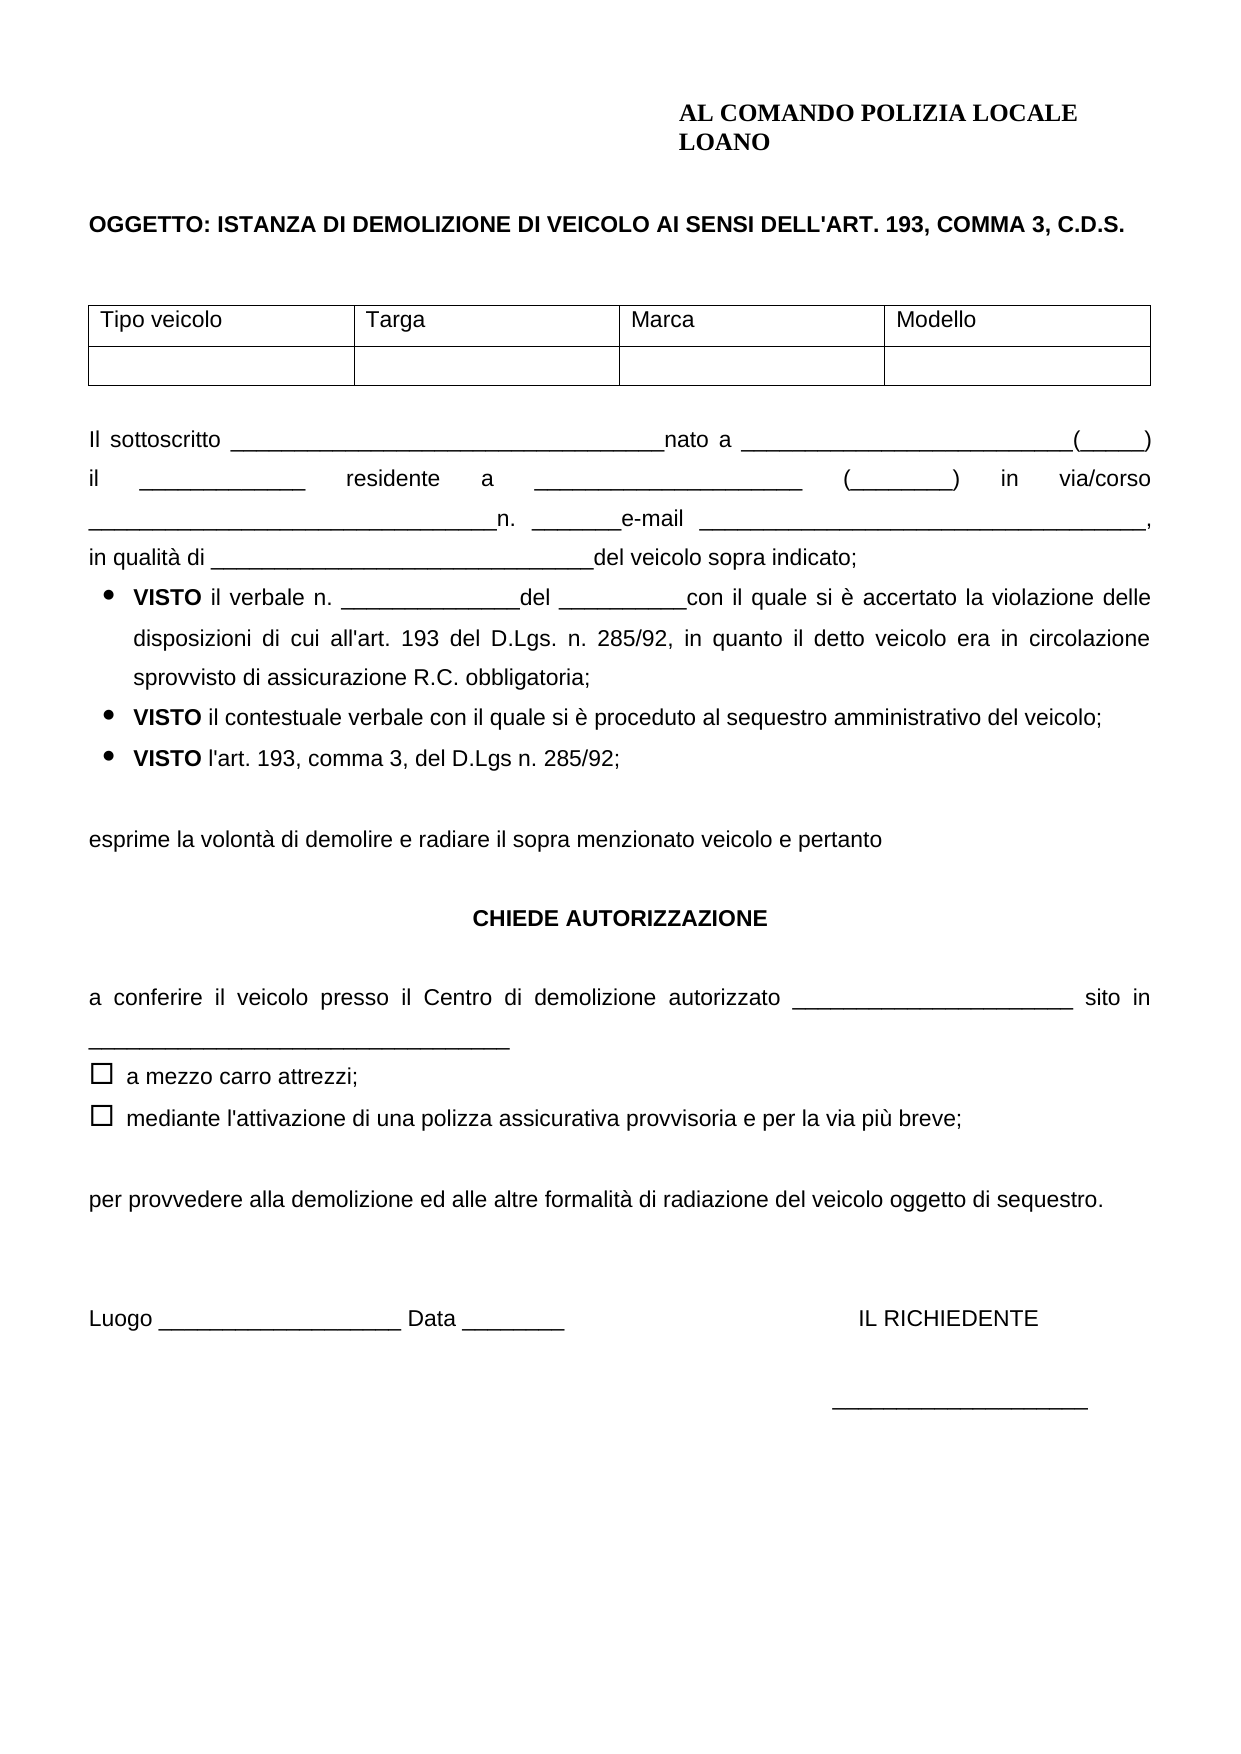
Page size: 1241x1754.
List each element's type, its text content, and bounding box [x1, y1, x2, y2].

text OGGETTO: Istanza di demolizione di veicolo ai sensi dell'art. 193, comma 3, C.d.S. [89, 211, 1152, 237]
list VISTO il contestuale verbale con il quale si è proceduto al sequestro amministrativo del veicolo; [103, 704, 1152, 731]
text ____________________ [89, 1344, 1152, 1410]
list mediante l'attivazione di una polizza assicurativa provvisoria e per la via più breve; [89, 1105, 1152, 1133]
table_cell [885, 347, 1150, 385]
list ‌a mezzo carro attrezzi; [89, 1063, 1152, 1091]
table_header Tipo veicolo [89, 306, 354, 346]
table_header Modello [885, 306, 1150, 346]
text AL COMANDO POLIZIA LOCALE [89, 98, 1152, 127]
table_header Marca [620, 306, 884, 346]
table_header Targa [355, 306, 619, 346]
text esprime la volontà di demolire e radiare il sopra menzionato veicolo e pertanto [89, 826, 1152, 853]
list VISTO l'art. 193, comma 3, del D.Lgs n. 285/92; [103, 745, 1152, 773]
text Il sottoscritto __________________________________nato a __________________________(_____) il _____________ residente a _____________________ (________) in via/corso ________________________________n. _______e-mail ___________________________________, in qualità di ______________________________del veicolo sopra indicato; [89, 426, 1152, 571]
table_cell [89, 347, 354, 385]
text LOANO [605, 127, 1152, 156]
text CHIEDE AUTORIZZAZIONE [89, 905, 1152, 932]
text per provvedere alla demolizione ed alle altre formalità di radiazione del veicolo oggetto di sequestro. [89, 1186, 1152, 1212]
table_cell [620, 347, 884, 385]
text Luogo ___________________ Data ________ IL RICHIEDENTE [89, 1304, 1152, 1331]
list VISTO il verbale n. ______________del __________con il quale si è accertato la violazione delle disposizioni di cui all'art. 193 del D.Lgs. n. 285/92, in quanto il detto veicolo era in circolazione sprovvisto di assicurazione R.C. obbligatoria; [103, 584, 1152, 691]
text a conferire il veicolo presso il Centro di demolizione autorizzato ______________________ sito in _________________________________ [89, 984, 1152, 1050]
table_cell [355, 347, 619, 385]
